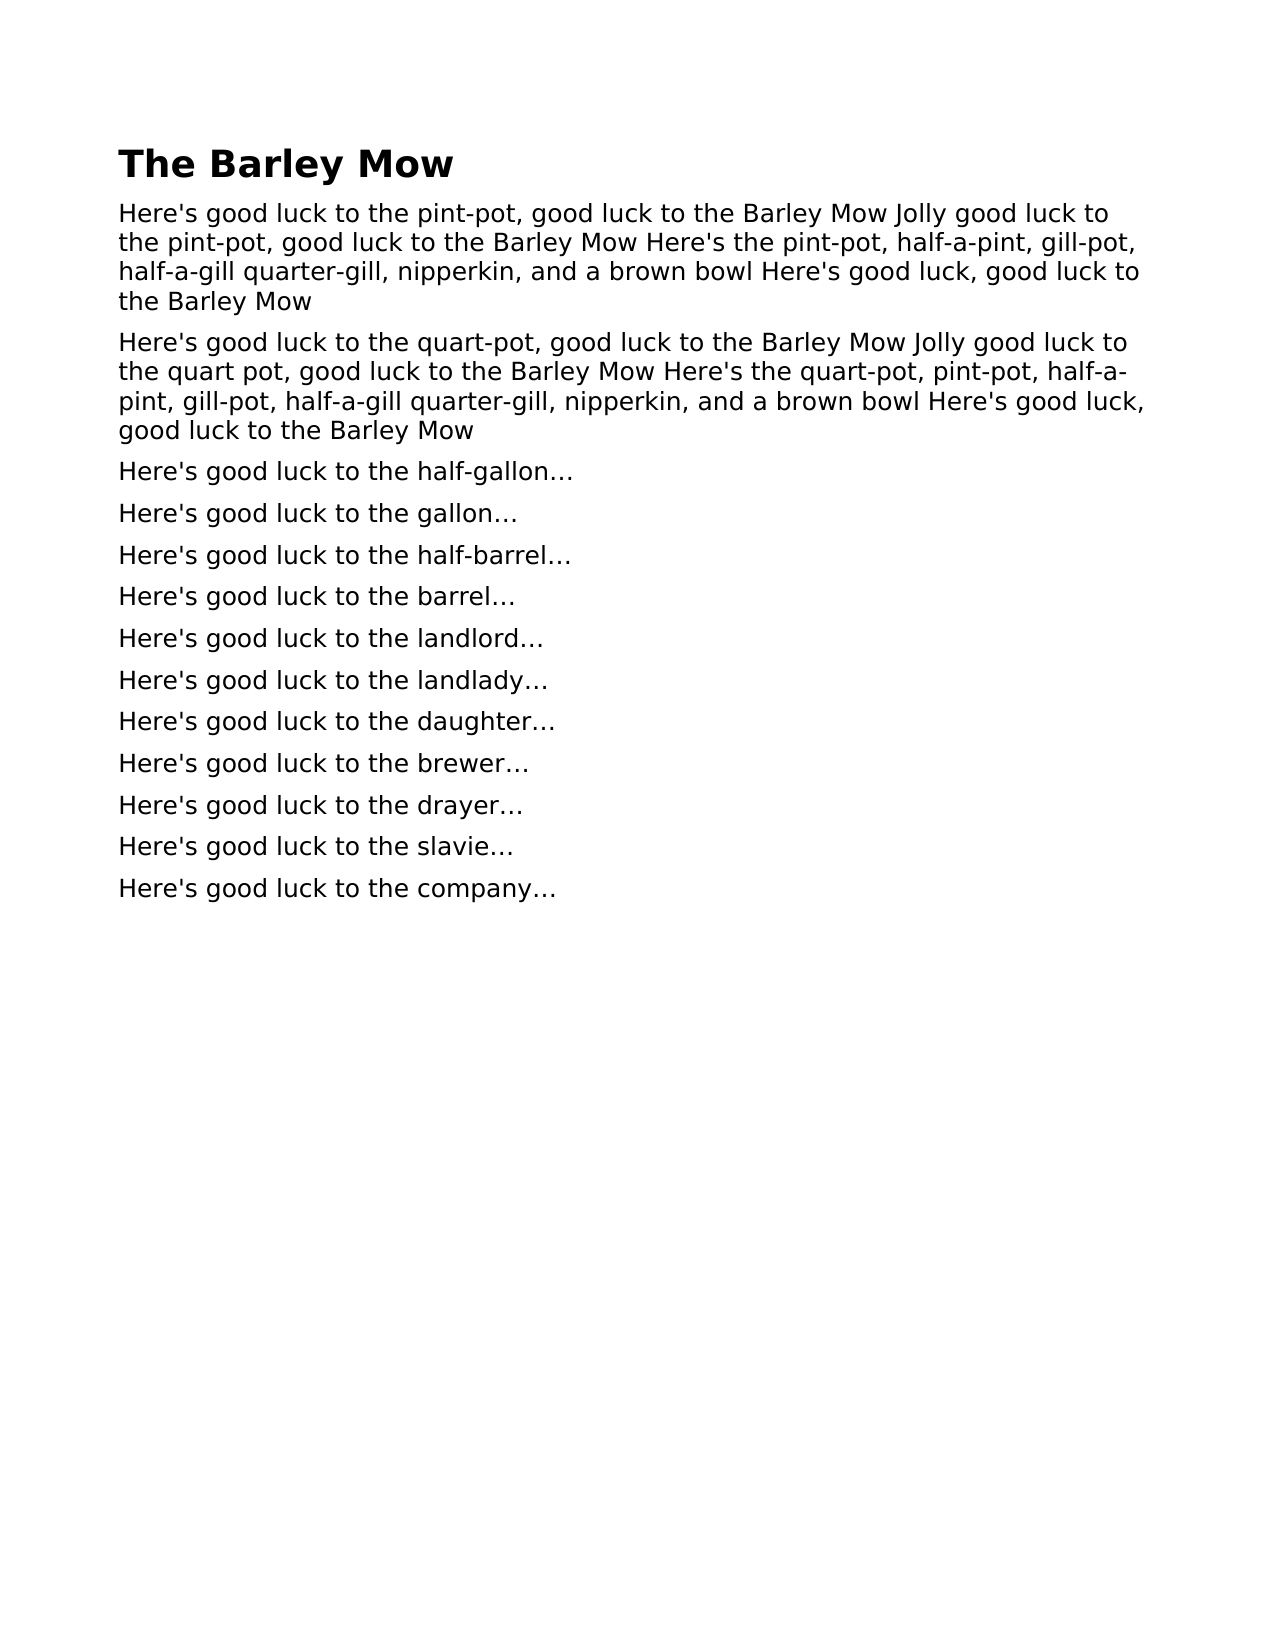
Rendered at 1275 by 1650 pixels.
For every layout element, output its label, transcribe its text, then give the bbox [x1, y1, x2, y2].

subtitle The Barley Mow [118, 143, 1157, 187]
text Here's good luck to the daughter… [118, 708, 1157, 737]
text Here's good luck to the landlady… [118, 666, 1157, 695]
text Here's good luck to the quart-pot, good luck to the Barley Mow Jolly good luck to the quart pot, good luck to the Barley Mow Here's the quart-pot, pint-pot, half-a-pint, gill-pot, half-a-gill quarter-gill, nipperkin, and a brown bowl Here's good luck, good luck to the Barley Mow [118, 328, 1157, 445]
text Here's good luck to the company… [118, 874, 1157, 903]
text Here's good luck to the pint-pot, good luck to the Barley Mow Jolly good luck to the pint-pot, good luck to the Barley Mow Here's the pint-pot, half-a-pint, gill-pot, half-a-gill quarter-gill, nipperkin, and a brown bowl Here's good luck, good luck to the Barley Mow [118, 199, 1157, 316]
text Here's good luck to the drayer… [118, 791, 1157, 820]
text Here's good luck to the half-barrel… [118, 541, 1157, 570]
text Here's good luck to the slavie… [118, 833, 1157, 862]
text Here's good luck to the barrel… [118, 583, 1157, 612]
text Here's good luck to the landlord… [118, 624, 1157, 653]
text Here's good luck to the brewer… [118, 749, 1157, 778]
text Here's good luck to the half-gallon… [118, 458, 1157, 487]
text Here's good luck to the gallon… [118, 499, 1157, 528]
